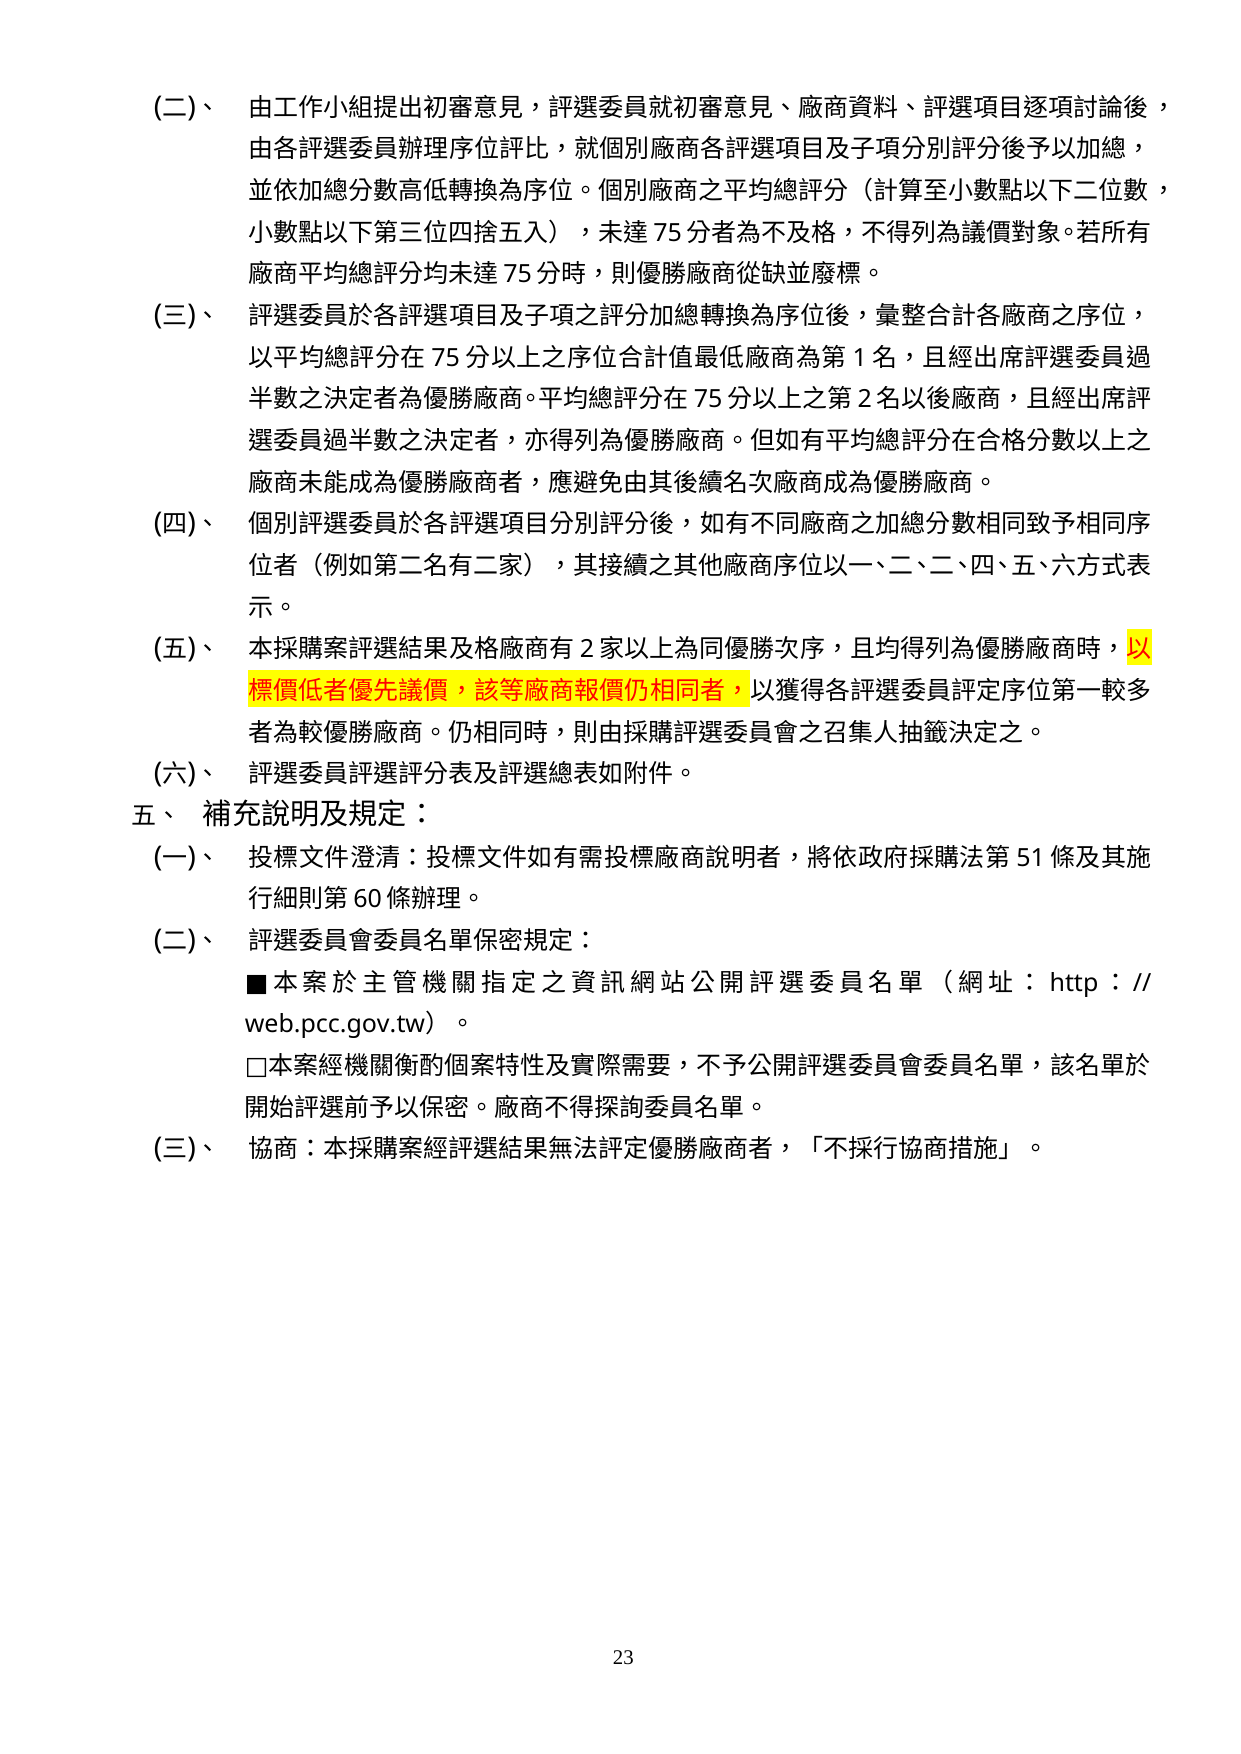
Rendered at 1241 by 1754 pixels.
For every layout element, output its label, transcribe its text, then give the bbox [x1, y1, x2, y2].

subtitle 個別評選委員於各評選項目分別評分後，如有不同廠商之加總分數相同致予相同序位者（例如第二名有二家），其接續之其他廠商序位以一、二、二、四、五、六方式表示。 [153, 499, 1152, 624]
subtitle □本案經機關衡酌個案特性及實際需要，不予公開評選委員會委員名單，該名單於開始評選前予以保密。廠商不得探詢委員名單。 [244, 1041, 1152, 1124]
subtitle 協商：本採購案經評選結果無法評定優勝廠商者，「不採行協商措施」。 [153, 1124, 1152, 1166]
subtitle 評選委員會委員名單保密規定： [153, 916, 1152, 958]
subtitle 由工作小組提出初審意見，評選委員就初審意見、廠商資料、評選項目逐項討論後，由各評選委員辦理序位評比，就個別廠商各評選項目及子項分別評分後予以加總，並依加總分數高低轉換為序位。個別廠商之平均總評分（計算至小數點以下二位數，小數點以下第三位四捨五入），未達75分者為不及格，不得列為議價對象。若所有廠商平均總評分均未達75分時，則優勝廠商從缺並廢標。 [153, 83, 1152, 291]
subtitle 本採購案評選結果及格廠商有2家以上為同優勝次序，且均得列為優勝廠商時，以標價低者優先議價，該等廠商報價仍相同者，以獲得各評選委員評定序位第一較多者為較優勝廠商。仍相同時，則由採購評選委員會之召集人抽籤決定之。 [153, 624, 1152, 749]
subtitle 投標文件澄清：投標文件如有需投標廠商說明者，將依政府採購法第51條及其施行細則第60條辦理。 [153, 833, 1152, 916]
subtitle 評選委員評選評分表及評選總表如附件。 [153, 749, 1152, 791]
subtitle 評選委員於各評選項目及子項之評分加總轉換為序位後，彙整合計各廠商之序位，以平均總評分在75分以上之序位合計值最低廠商為第1名，且經出席評選委員過半數之決定者為優勝廠商。平均總評分在75分以上之第2名以後廠商，且經出席評選委員過半數之決定者，亦得列為優勝廠商。但如有平均總評分在合格分數以上之廠商未能成為優勝廠商者，應避免由其後續名次廠商成為優勝廠商。 [153, 291, 1152, 499]
subtitle ■本案於主管機關指定之資訊網站公開評選委員名單（網址：http：//web.pcc.gov.tw）。 [244, 958, 1152, 1041]
subtitle 補充說明及規定： [132, 791, 1152, 833]
